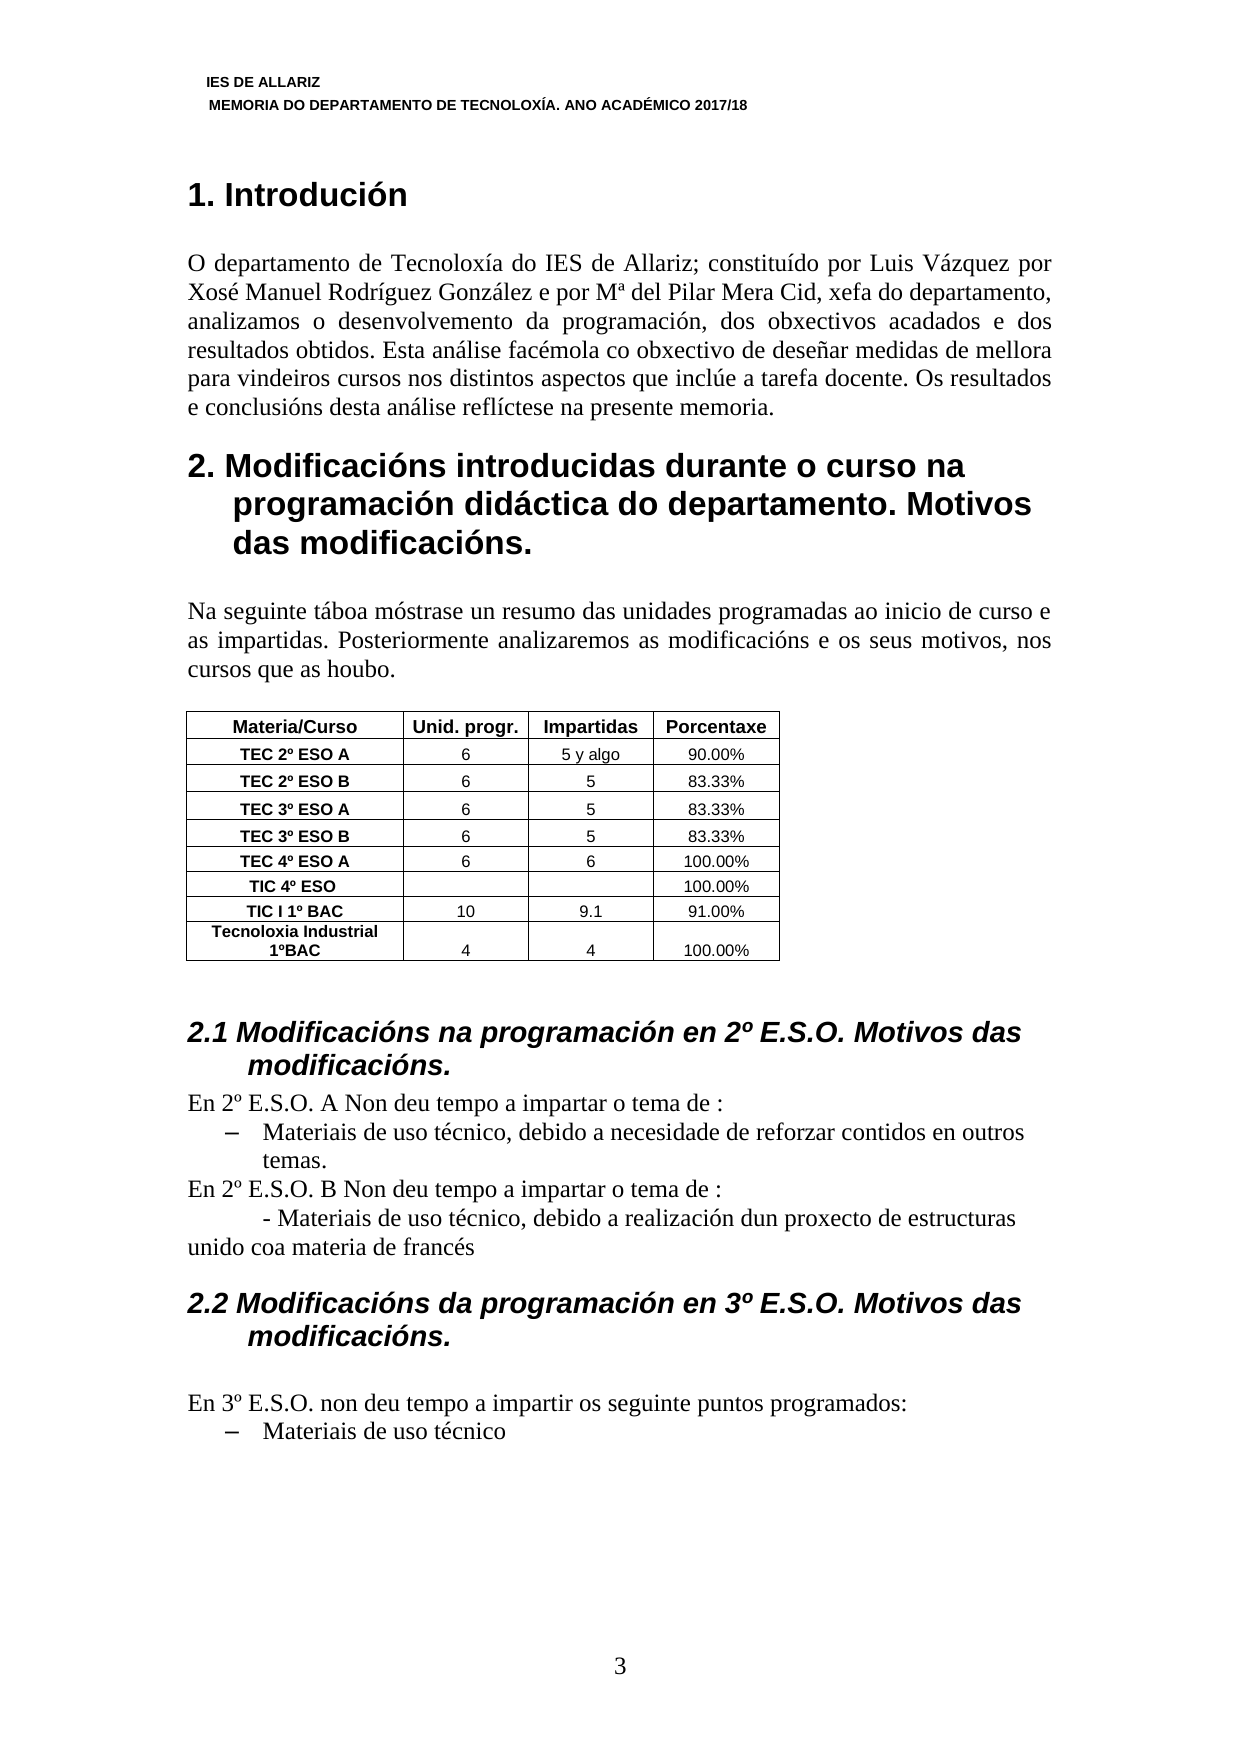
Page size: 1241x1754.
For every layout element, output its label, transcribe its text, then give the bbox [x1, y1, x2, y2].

table_header Unid. progr. [404, 712, 528, 738]
table_cell 6 [404, 765, 528, 791]
table_cell 90,00% [654, 739, 779, 764]
table_cell 6 [404, 792, 528, 819]
table_cell 83,33% [654, 820, 779, 846]
table_cell TEC 2º ESO A [187, 739, 403, 764]
table_cell 6 [404, 847, 528, 871]
table_cell [404, 872, 528, 896]
subtitle 2. Modificacións introducidas durante o curso na programación didáctica do departamento. Motivos das modificacións. [187, 446, 1053, 561]
table_cell 5 [529, 792, 653, 819]
table_cell 100,00% [654, 872, 779, 896]
table_cell Tecnoloxia Industrial 1ºBAC [187, 922, 403, 960]
table_cell TEC 2º ESO B [187, 765, 403, 791]
table_cell 100,00% [654, 847, 779, 871]
table_cell 6 [404, 820, 528, 846]
table_cell TEC 3º ESO A [187, 792, 403, 819]
table_header Porcentaxe [654, 712, 779, 738]
table_cell 6 [529, 847, 653, 871]
table_cell TEC 4º ESO A [187, 847, 403, 871]
subtitle 1. Introdución [187, 175, 1053, 213]
text En 2º E.S.O. A Non deu tempo a impartar o tema de : [187, 1088, 1053, 1117]
text En 2º E.S.O. B Non deu tempo a impartar o tema de : [187, 1174, 1053, 1203]
table_cell 9,1 [529, 897, 653, 921]
table_cell 91,00% [654, 897, 779, 921]
table_cell 100,00% [654, 922, 779, 960]
table_header Impartidas [529, 712, 653, 738]
list Materiais de uso técnico [225, 1416, 1053, 1445]
text O departamento de Tecnoloxía do IES de Allariz; constituído por Luis Vázquez por Xosé Manuel Rodríguez González e por Mª del Pilar Mera Cid, xefa do departamento, analizamos o desenvolvemento da programación, dos obxectivos acadados e dos resultados obtidos. Esta análise facémola co obxectivo de deseñar medidas de mellora para vindeiros cursos nos distintos aspectos que inclúe a tarefa docente. Os resultados e conclusións desta análise reflíctese na presente memoria. [187, 248, 1053, 421]
text - Materiais de uso técnico, debido a realización dun proxecto de estructuras unido coa materia de francés [187, 1203, 1053, 1261]
text Na seguinte táboa móstrase un resumo das unidades programadas ao inicio de curso e as impartidas. Posteriormente analizaremos as modificacións e os seus motivos, nos cursos que as houbo. [187, 596, 1053, 682]
table_cell 5 [529, 765, 653, 791]
subtitle 2.2 Modificacións da programación en 3º E.S.O. Motivos das modificacións. [187, 1286, 1053, 1353]
list Materiais de uso técnico, debido a necesidade de reforzar contidos en outros temas. [225, 1117, 1053, 1174]
table_cell 5 [529, 820, 653, 846]
table_cell 4 [404, 922, 528, 960]
table_cell TEC 3º ESO B [187, 820, 403, 846]
table_header Materia/Curso [187, 712, 403, 738]
table_cell 5 y algo [529, 739, 653, 764]
table_cell 10 [404, 897, 528, 921]
table_cell [529, 872, 653, 896]
table_cell 6 [404, 739, 528, 764]
text En 3º E.S.O. non deu tempo a impartir os seguinte puntos programados: [187, 1388, 1053, 1416]
table_cell 83,33% [654, 792, 779, 819]
table_cell TIC I 1º BAC [187, 897, 403, 921]
table_cell 4 [529, 922, 653, 960]
table_cell 83,33% [654, 765, 779, 791]
table_cell TIC 4º ESO [187, 872, 403, 896]
subtitle 2.1 Modificacións na programación en 2º E.S.O. Motivos das modificacións. [187, 1015, 1053, 1082]
